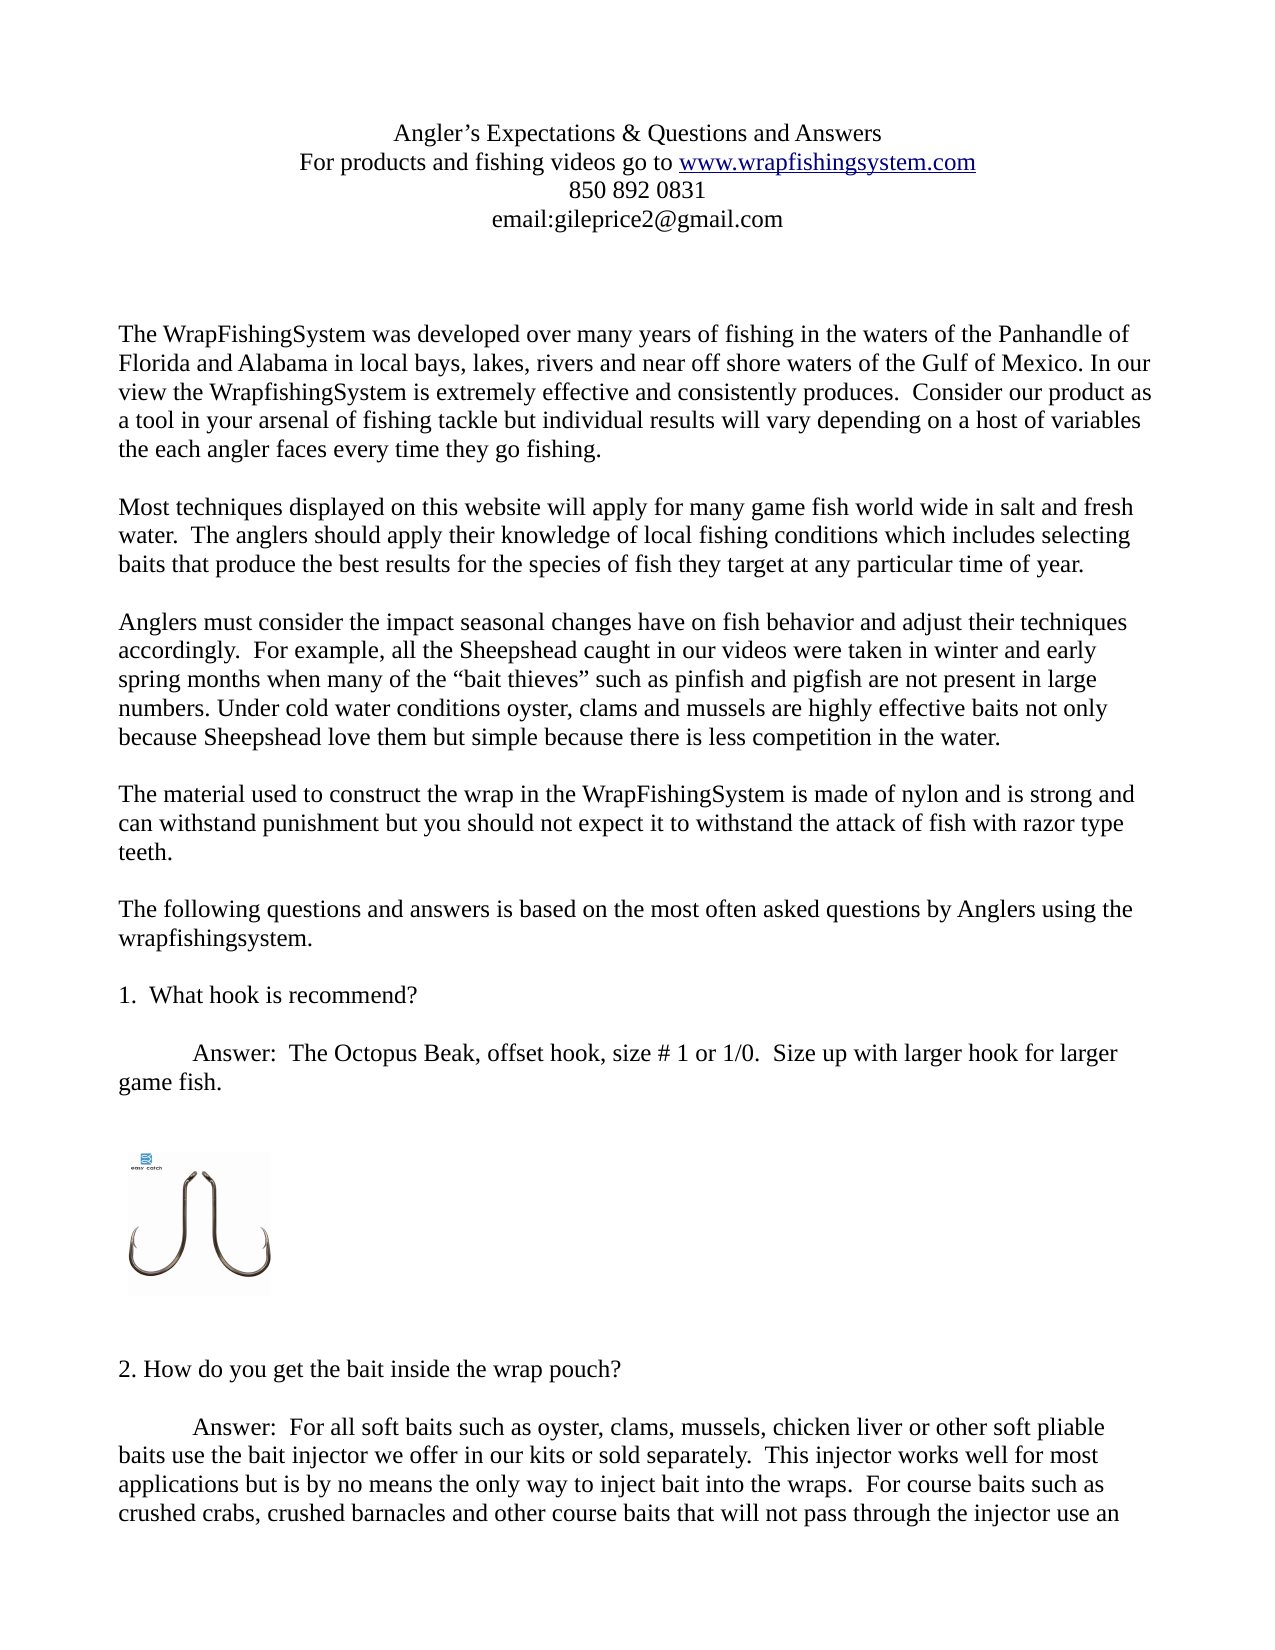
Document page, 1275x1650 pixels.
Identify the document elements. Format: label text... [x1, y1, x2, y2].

picture [127, 1152, 272, 1296]
text For products and fishing videos go to www.wrapfishingsystem.com [118, 147, 1157, 176]
text The WrapFishingSystem was developed over many years of fishing in the waters of the Panhandle of Florida and Alabama in local bays, lakes, rivers and near off shore waters of the Gulf of Mexico. In our view the WrapfishingSystem is extremely effective and consistently produces. Consider our product as [118, 319, 1157, 406]
text The material used to construct the wrap in the WrapFishingSystem is made of nylon and is strong and can withstand punishment but you should not expect it to withstand the attack of fish with razor type teeth. [118, 779, 1157, 866]
text 1. What hook is recommend? [118, 981, 1157, 1009]
text Answer: For all soft baits such as oyster, clams, mussels, chicken liver or other soft pliable baits use the bait injector we offer in our kits or sold separately. This injector works well for most applications but is by no means the only way to inject bait into the wraps. For course baits such as crushed crabs, crushed barnacles and other course baits that will not pass through the injector use an [118, 1412, 1157, 1527]
text Anglers must consider the impact seasonal changes have on fish behavior and adjust their techniques accordingly. For example, all the Sheepshead caught in our videos were taken in winter and early spring months when many of the “bait thieves” such as pinfish and pigfish are not present in large numbers. Under cold water conditions oyster, clams and mussels are highly effective baits not only because Sheepshead love them but simple because there is less competition in the water. [118, 607, 1157, 751]
text email:gileprice2@gmail.com [118, 204, 1157, 233]
text 850 892 0831 [118, 176, 1157, 204]
text a tool in your arsenal of fishing tackle but individual results will vary depending on a host of variables the each angler faces every time they go fishing. [118, 406, 1157, 463]
text Most techniques displayed on this website will apply for many game fish world wide in salt and fresh water. The anglers should apply their knowledge of local fishing conditions which includes selecting baits that produce the best results for the species of fish they target at any particular time of year. [118, 492, 1157, 578]
text Answer: The Octopus Beak, offset hook, size # 1 or 1/0. Size up with larger hook for larger game fish. [118, 1038, 1157, 1096]
text The following questions and answers is based on the most often asked questions by Anglers using the wrapfishingsystem. [118, 894, 1157, 952]
text Angler’s Expectations & Questions and Answers [118, 118, 1157, 147]
text 2. How do you get the bait inside the wrap pouch? [118, 1354, 1157, 1383]
